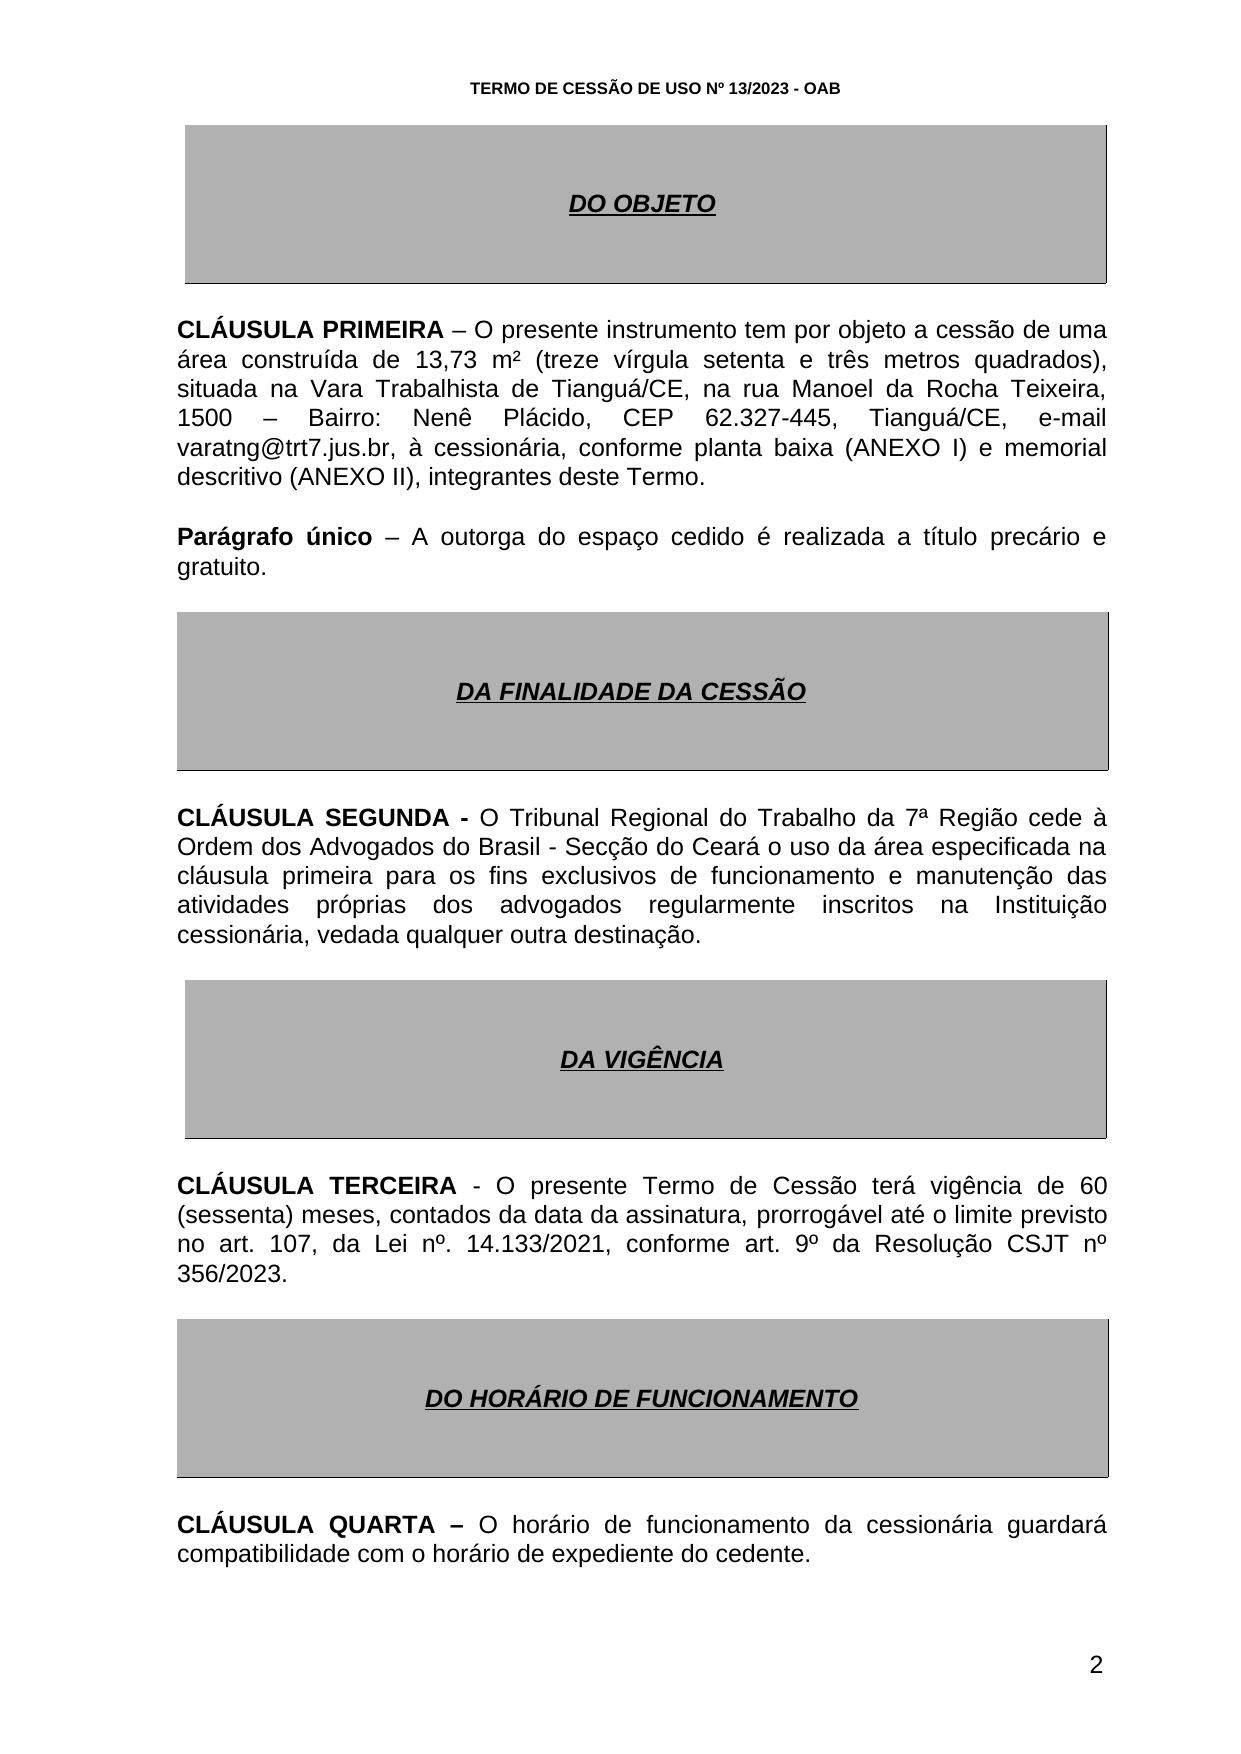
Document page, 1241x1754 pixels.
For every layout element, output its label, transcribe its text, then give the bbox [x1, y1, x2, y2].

subtitle DO OBJETO [185, 125, 1106, 283]
subtitle DO HORÁRIO DE FUNCIONAMENTO [177, 1319, 1108, 1477]
subtitle DA FINALIDADE DA CESSÃO [177, 612, 1108, 770]
text CLÁUSULA TERCEIRA - O presente Termo de Cessão terá vigência de 60 (sessenta) meses, contados da data da assinatura, prorrogável até o limite previsto no art. 107, da Lei nº. 14.133/2021, conforme art. 9º da Resolução CSJT nº 356/2023. [177, 1171, 1108, 1287]
text Parágrafo único – A outorga do espaço cedido é realizada a título precário e gratuito. [177, 522, 1108, 580]
text CLÁUSULA QUARTA – O horário de funcionamento da cessionária guardará compatibilidade com o horário de expediente do cedente. [177, 1510, 1108, 1568]
text CLÁUSULA PRIMEIRA – O presente instrumento tem por objeto a cessão de uma área construída de 13,73 m² (treze vírgula setenta e três metros quadrados), situada na Vara Trabalhista de Tianguá/CE, na rua Manoel da Rocha Teixeira, 1500 – Bairro: Nenê Plácido, CEP 62.327-445, Tianguá/CE, e-mail varatng@trt7.jus.br, à cessionária, conforme planta baixa (ANEXO I) e memorial descritivo (ANEXO II), integrantes deste Termo. [177, 315, 1108, 491]
subtitle DA VIGÊNCIA [185, 980, 1106, 1138]
text CLÁUSULA SEGUNDA - O Tribunal Regional do Trabalho da 7ª Região cede à Ordem dos Advogados do Brasil - Secção do Ceará o uso da área especificada na cláusula primeira para os fins exclusivos de funcionamento e manutenção das atividades próprias dos advogados regularmente inscritos na Instituição cessionária, vedada qualquer outra destinação. [177, 803, 1108, 948]
